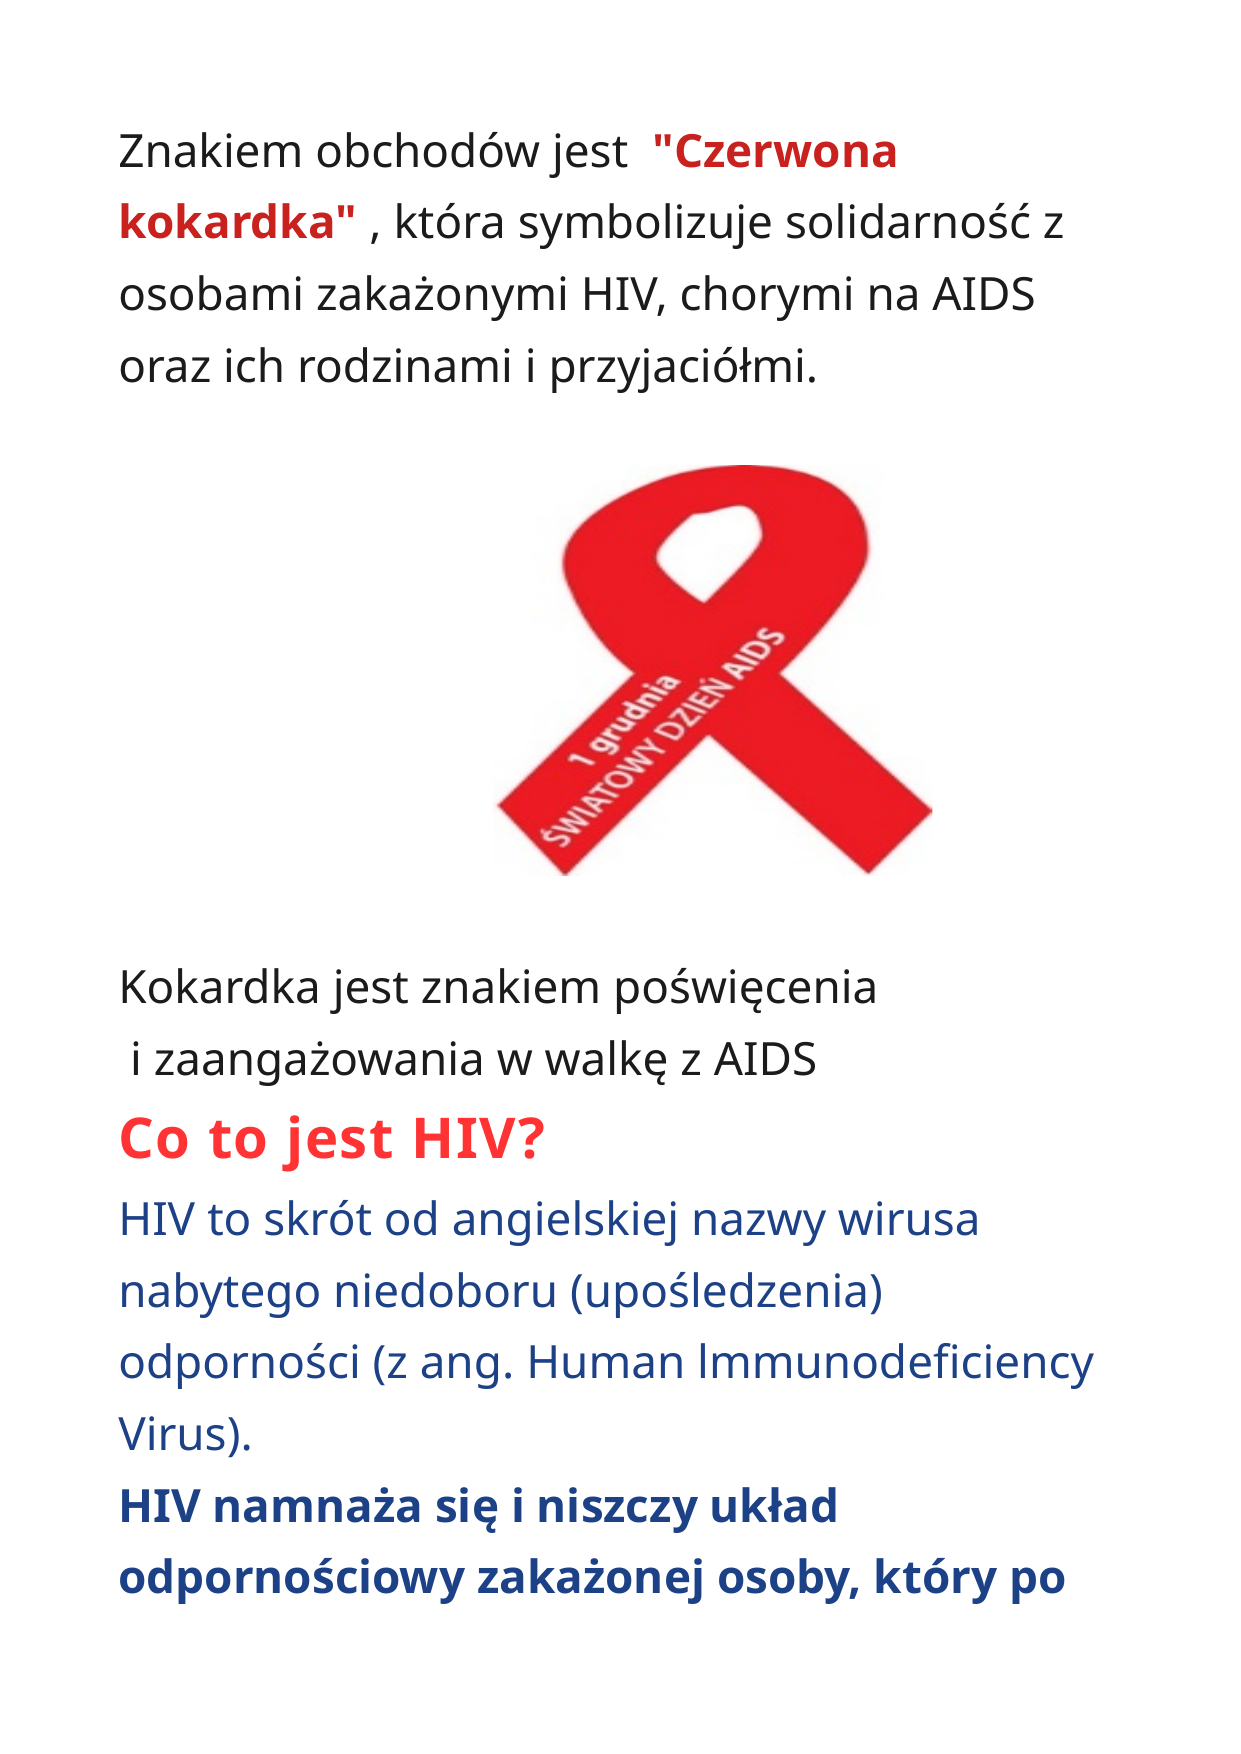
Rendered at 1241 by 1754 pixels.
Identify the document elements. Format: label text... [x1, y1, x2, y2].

text Co to jest HIV? [118, 1098, 1122, 1175]
text Znakiem obchodów jest "Czerwona kokardka" , która symbolizuje solidarność z osobami zakażonymi HIV, chorymi na AIDS oraz ich rodzinami i przyjaciółmi. [118, 118, 1122, 396]
picture [493, 465, 933, 876]
text HIV to skrót od angielskiej nazwy wirusa nabytego niedoboru (upośledzenia) odporności (z ang. Human lmmunodeficiency Virus). [118, 1186, 1122, 1464]
text HIV namnaża się i niszczy układ odpornościowy zakażonej osoby, który po [118, 1473, 1122, 1607]
text Kokardka jest znakiem poświęcenia i zaangażowania w walkę z AIDS [118, 955, 1122, 1089]
